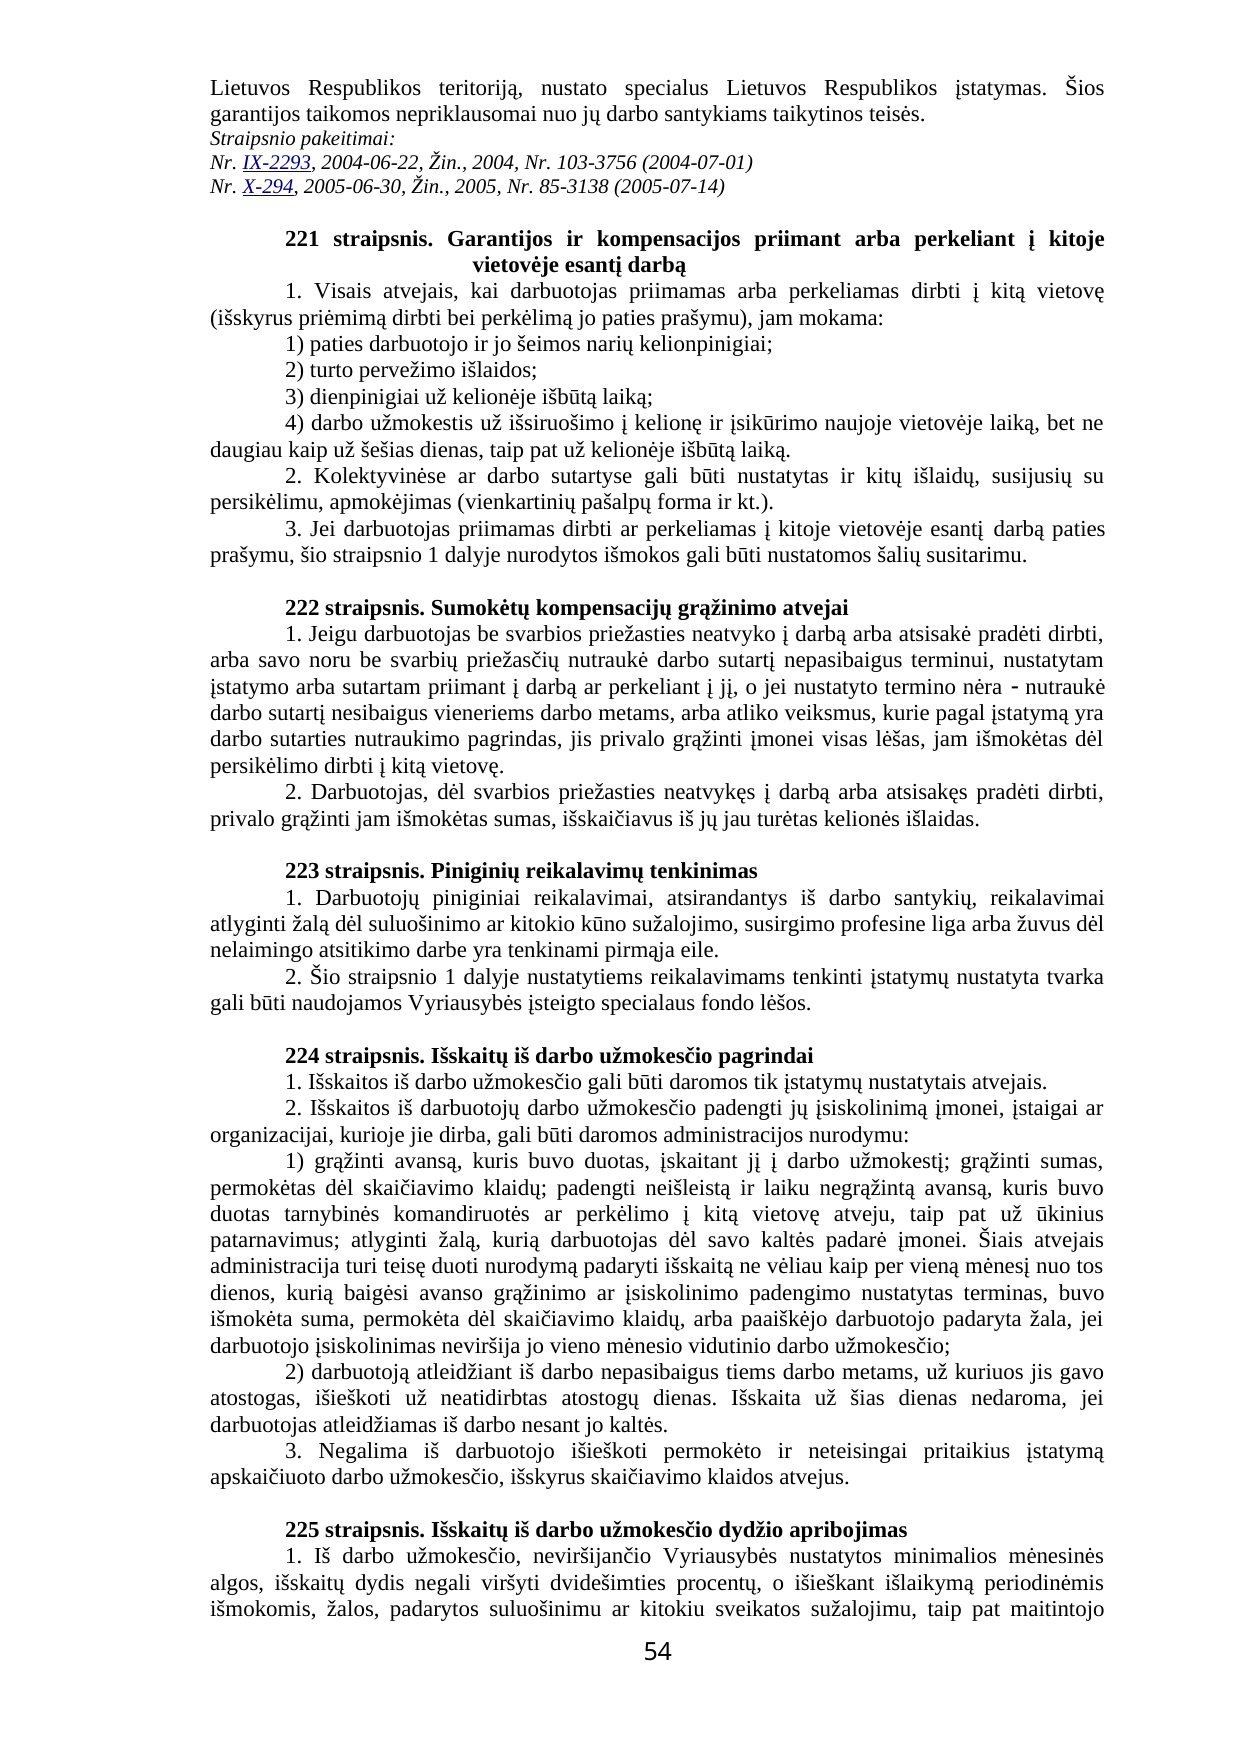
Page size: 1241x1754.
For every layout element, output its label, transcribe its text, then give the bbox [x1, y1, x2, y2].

text 224 straipsnis. Išskaitų iš darbo užmokesčio pagrindai [210, 1042, 1106, 1068]
text 2. Kolektyvinėse ar darbo sutartyse gali būti nustatytas ir kitų išlaidų, susijusių su persikėlimu, apmokėjimas (vienkartinių pašalpų forma ir kt.). [210, 462, 1106, 515]
text 4) darbo užmokestis už išsiruošimo į kelionę ir įsikūrimo naujoje vietovėje laiką, bet ne daugiau kaip už šešias dienas, taip pat už kelionėje išbūtą laiką. [210, 409, 1106, 462]
text 2. Darbuotojas, dėl svarbios priežasties neatvykęs į darbą arba atsisakęs pradėti dirbti, privalo grąžinti jam išmokėtas sumas, išskaičiavus iš jų jau turėtas kelionės išlaidas. [210, 778, 1106, 831]
text 1. Darbuotojų piniginiai reikalavimai, atsirandantys iš darbo santykių, reikalavimai atlyginti žalą dėl suluošinimo ar kitokio kūno sužalojimo, susirgimo profesine liga arba žuvus dėl nelaimingo atsitikimo darbe yra tenkinami pirmąja eile. [210, 884, 1106, 963]
text Lietuvos Respublikos teritoriją, nustato specialus Lietuvos Respublikos įstatymas. Šios garantijos taikomos nepriklausomai nuo jų darbo santykiams taikytinos teisės. [210, 73, 1106, 126]
text Straipsnio pakeitimai: [210, 126, 1106, 150]
text 2. Šio straipsnio 1 dalyje nustatytiems reikalavimams tenkinti įstatymų nustatyta tvarka gali būti naudojamos Vyriausybės įsteigto specialaus fondo lėšos. [210, 963, 1106, 1015]
text 2. Išskaitos iš darbuotojų darbo užmokesčio padengti jų įsiskolinimą įmonei, įstaigai ar organizacijai, kurioje jie dirba, gali būti daromos administracijos nurodymu: [210, 1094, 1106, 1147]
text 1) grąžinti avansą, kuris buvo duotas, įskaitant jį į darbo užmokestį; grąžinti sumas, permokėtas dėl skaičiavimo klaidų; padengti neišleistą ir laiku negrąžintą avansą, kuris buvo duotas tarnybinės komandiruotės ar perkėlimo į kitą vietovę atveju, taip pat už ūkinius patarnavimus; atlyginti žalą, kurią darbuotojas dėl savo kaltės padarė įmonei. Šiais atvejais administracija turi teisę duoti nurodymą padaryti išskaitą ne vėliau kaip per vieną mėnesį nuo tos dienos, kurią baigėsi avanso grąžinimo ar įsiskolinimo padengimo nustatytas terminas, buvo išmokėta suma, permokėta dėl skaičiavimo klaidų, arba paaiškėjo darbuotojo padaryta žala, jei darbuotojo įsiskolinimas neviršija jo vieno mėnesio vidutinio darbo užmokesčio; [210, 1147, 1106, 1358]
text 221 straipsnis. Garantijos ir kompensacijos priimant arba perkeliant į kitoje vietovėje esantį darbą [285, 225, 1106, 277]
text 222 straipsnis. Sumokėtų kompensacijų grąžinimo atvejai [210, 594, 1106, 620]
text 225 straipsnis. Išskaitų iš darbo užmokesčio dydžio apribojimas [210, 1516, 1106, 1542]
text 1. Išskaitos iš darbo užmokesčio gali būti daromos tik įstatymų nustatytais atvejais. [210, 1068, 1106, 1094]
text 2) darbuotoją atleidžiant iš darbo nepasibaigus tiems darbo metams, už kuriuos jis gavo atostogas, išieškoti už neatidirbtas atostogų dienas. Išskaita už šias dienas nedaroma, jei darbuotojas atleidžiamas iš darbo nesant jo kaltės. [210, 1358, 1106, 1437]
text 1. Iš darbo užmokesčio, neviršijančio Vyriausybės nustatytos minimalios mėnesinės algos, išskaitų dydis negali viršyti dvidešimties procentų, o išieškant išlaikymą periodinėmis išmokomis, žalos, padarytos suluošinimu ar kitokiu sveikatos sužalojimu, taip pat maitintojo [210, 1542, 1106, 1622]
text Nr. IX-2293, 2004-06-22, Žin., 2004, Nr. 103-3756 (2004-07-01) [210, 150, 1106, 174]
text 1. Jeigu darbuotojas be svarbios priežasties neatvyko į darbą arba atsisakė pradėti dirbti, arba savo noru be svarbių priežasčių nutraukė darbo sutartį nepasibaigus terminui, nustatytam įstatymo arba sutartam priimant į darbą ar perkeliant į jį, o jei nustatyto termino nėra  nutraukė darbo sutartį nesibaigus vieneriems darbo metams, arba atliko veiksmus, kurie pagal įstatymą yra darbo sutarties nutraukimo pagrindas, jis privalo grąžinti įmonei visas lėšas, jam išmokėtas dėl persikėlimo dirbti į kitą vietovę. [210, 620, 1106, 778]
text 1. Visais atvejais, kai darbuotojas priimamas arba perkeliamas dirbti į kitą vietovę (išskyrus priėmimą dirbti bei perkėlimą jo paties prašymu), jam mokama: [210, 277, 1106, 330]
text 1) paties darbuotojo ir jo šeimos narių kelionpinigiai; [210, 330, 1106, 357]
text 223 straipsnis. Piniginių reikalavimų tenkinimas [210, 857, 1106, 884]
text 3. Negalima iš darbuotojo išieškoti permokėto ir neteisingai pritaikius įstatymą apskaičiuoto darbo užmokesčio, išskyrus skaičiavimo klaidos atvejus. [210, 1437, 1106, 1490]
text Nr. X-294, 2005-06-30, Žin., 2005, Nr. 85-3138 (2005-07-14) [210, 174, 1106, 198]
text 3. Jei darbuotojas priimamas dirbti ar perkeliamas į kitoje vietovėje esantį darbą paties prašymu, šio straipsnio 1 dalyje nurodytos išmokos gali būti nustatomos šalių susitarimu. [210, 515, 1106, 567]
text 3) dienpinigiai už kelionėje išbūtą laiką; [210, 383, 1106, 409]
text 2) turto pervežimo išlaidos; [210, 357, 1106, 383]
